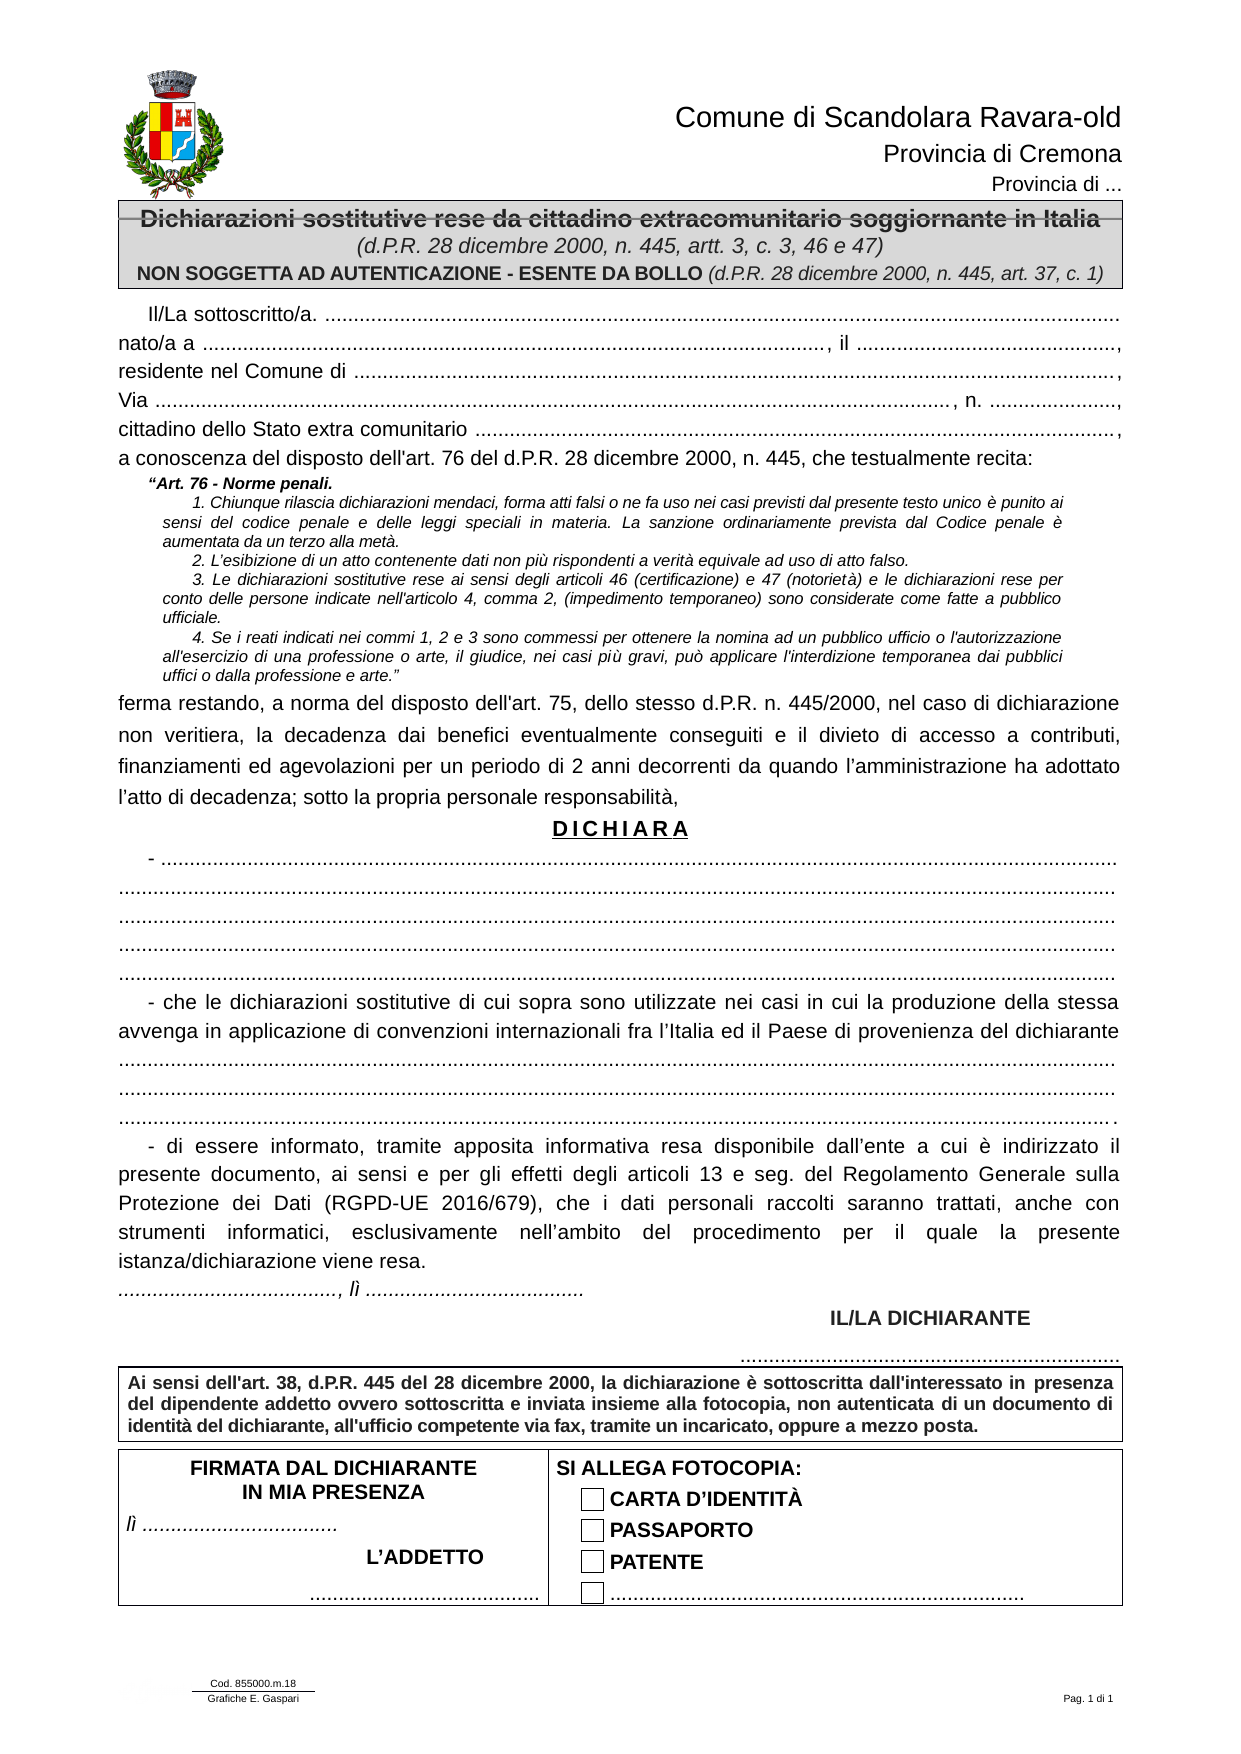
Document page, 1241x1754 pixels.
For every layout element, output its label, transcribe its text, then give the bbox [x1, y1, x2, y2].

table_header Ai sensi dell'art. 38, d.P.R. 445 del 28 dicembre 2000, la dichiarazione è sottoscritta dall'interessato in presenza del dipendente addetto ovvero sottoscritta e inviata insieme alla fotocopia, non autenticata di un documento di identità del dichiarante, all'ufficio competente via fax, tramite un incaricato, oppure a mezzo posta. [119, 1368, 1122, 1441]
text .................................................................. [738, 1342, 1122, 1366]
text Comune di Scandolara Ravara-old [224, 100, 1122, 134]
text 4. Se i reati indicati nei commi 1, 2 e 3 sono commessi per ottenere la nomina ad un pubblico ufficio o l'autorizzazione all'esercizio di una professione o arte, il giudice, nei casi più gravi, può applicare l'interdizione temporanea dai pubblici uffici o dalla professione e arte.” [162, 627, 1063, 685]
text - di essere informato, tramite apposita informativa resa disponibile dall’ente a cui è indirizzato il presente documento, ai sensi e per gli effetti degli articoli 13 e seg. del Regolamento Generale sulla Protezione dei Dati (RGPD-UE 2016/679), che i dati personali raccolti saranno trattati, anche con strumenti informatici, esclusivamente nell’ambito del procedimento per il quale la presente istanza/dichiarazione viene resa. [118, 1133, 1122, 1272]
text ............................................................................................................................................................................. [118, 961, 1122, 985]
text “Art. 76 - Norme penali. [148, 474, 1093, 493]
text 2. L’esibizione di un atto contenente dati non più rispondenti a verità equivale ad uso di atto falso. [162, 551, 1063, 570]
text IL/LA DICHIARANTE [738, 1306, 1122, 1330]
text ............................................................................................................................................................................. [118, 903, 1122, 927]
text Il/La sottoscritto/a. .......................................................................................................................................... nato/a a ............................................................................................................, il ............................................., residente nel Comune di ...................................................................................................................................., Via .........................................................................................................................................., n. ......................, cittadino dello Stato extra comunitario ..............................................................................................................., a conoscenza del disposto dell'art. 76 del d.P.R. 28 dicembre 2000, n. 445, che testualmente recita: [118, 302, 1122, 469]
text Provincia di ... [224, 172, 1122, 196]
text DICHIARA [118, 816, 1122, 841]
table_header SI ALLEGA FOTOCOPIA: CARTA D’IDENTITÀ PASSAPORTO PATENTE ........................................................................ [549, 1450, 1122, 1604]
text 3. Le dichiarazioni sostitutive rese ai sensi degli articoli 46 (certificazione) e 47 (notorietà) e le dichiarazioni rese per conto delle persone indicate nell'articolo 4, comma 2, (impedimento temporaneo) sono considerate come fatte a pubblico ufficiale. [162, 570, 1063, 627]
table_header Dichiarazioni sostitutive rese da cittadino extracomunitario soggiornante in Italia (d.P.R. 28 dicembre 2000, n. 445, artt. 3, c. 3, 46 e 47) NON SOGGETTA AD AUTENTICAZIONE - ESENTE DA BOLLO (d.P.R. 28 dicembre 2000, n. 445, art. 37, c. 1) [119, 220, 1122, 288]
text Provincia di Cremona [224, 139, 1122, 168]
text ............................................................................................................................................................................. [118, 932, 1122, 956]
text ............................................................................................................................................................................. [118, 875, 1122, 899]
text ......................................, lì ...................................... [118, 1277, 1122, 1301]
table_header FIRMATA DAL DICHIARANTE IN MIA PRESENZA lì .................................. L’ADDETTO ........................................ [119, 1450, 548, 1604]
text 1. Chiunque rilascia dichiarazioni mendaci, forma atti falsi o ne fa uso nei casi previsti dal presente testo unico è punito ai sensi del codice penale e delle leggi speciali in materia. La sanzione ordinariamente prevista dal Codice penale è aumentata da un terzo alla metà. [162, 493, 1063, 551]
text - che le dichiarazioni sostitutive di cui sopra sono utilizzate nei casi in cui la produzione della stessa avvenga in applicazione di convenzioni internazionali fra l’Italia ed il Paese di provenienza del dichiarante ............................................................................................................................................................................. ............................................................................................................................................................................. ............................................................................................................................................................................. [118, 990, 1122, 1129]
text - ...................................................................................................................................................................... [118, 846, 1122, 870]
picture [122, 70, 224, 201]
text ferma restando, a norma del disposto dell'art. 75, dello stesso d.P.R. n. 445/2000, nel caso di dichiarazione non veritiera, la decadenza dai benefici eventualmente conseguiti e il divieto di accesso a contributi, finanziamenti ed agevolazioni per un periodo di 2 anni decorrenti da quando l’amministrazione ha adottato l’atto di decadenza; sotto la propria personale responsabilità, [118, 691, 1122, 809]
table_header Dichiarazioni sostitutive rese da cittadino extracomunitario soggiornante in Italia (d.P.R. 28 dicembre 2000, n. 445, artt. 3, c. 3, 46 e 47) NON SOGGETTA AD AUTENTICAZIONE - ESENTE DA BOLLO (d.P.R. 28 dicembre 2000, n. 445, art. 37, c. 1) [119, 201, 1122, 217]
